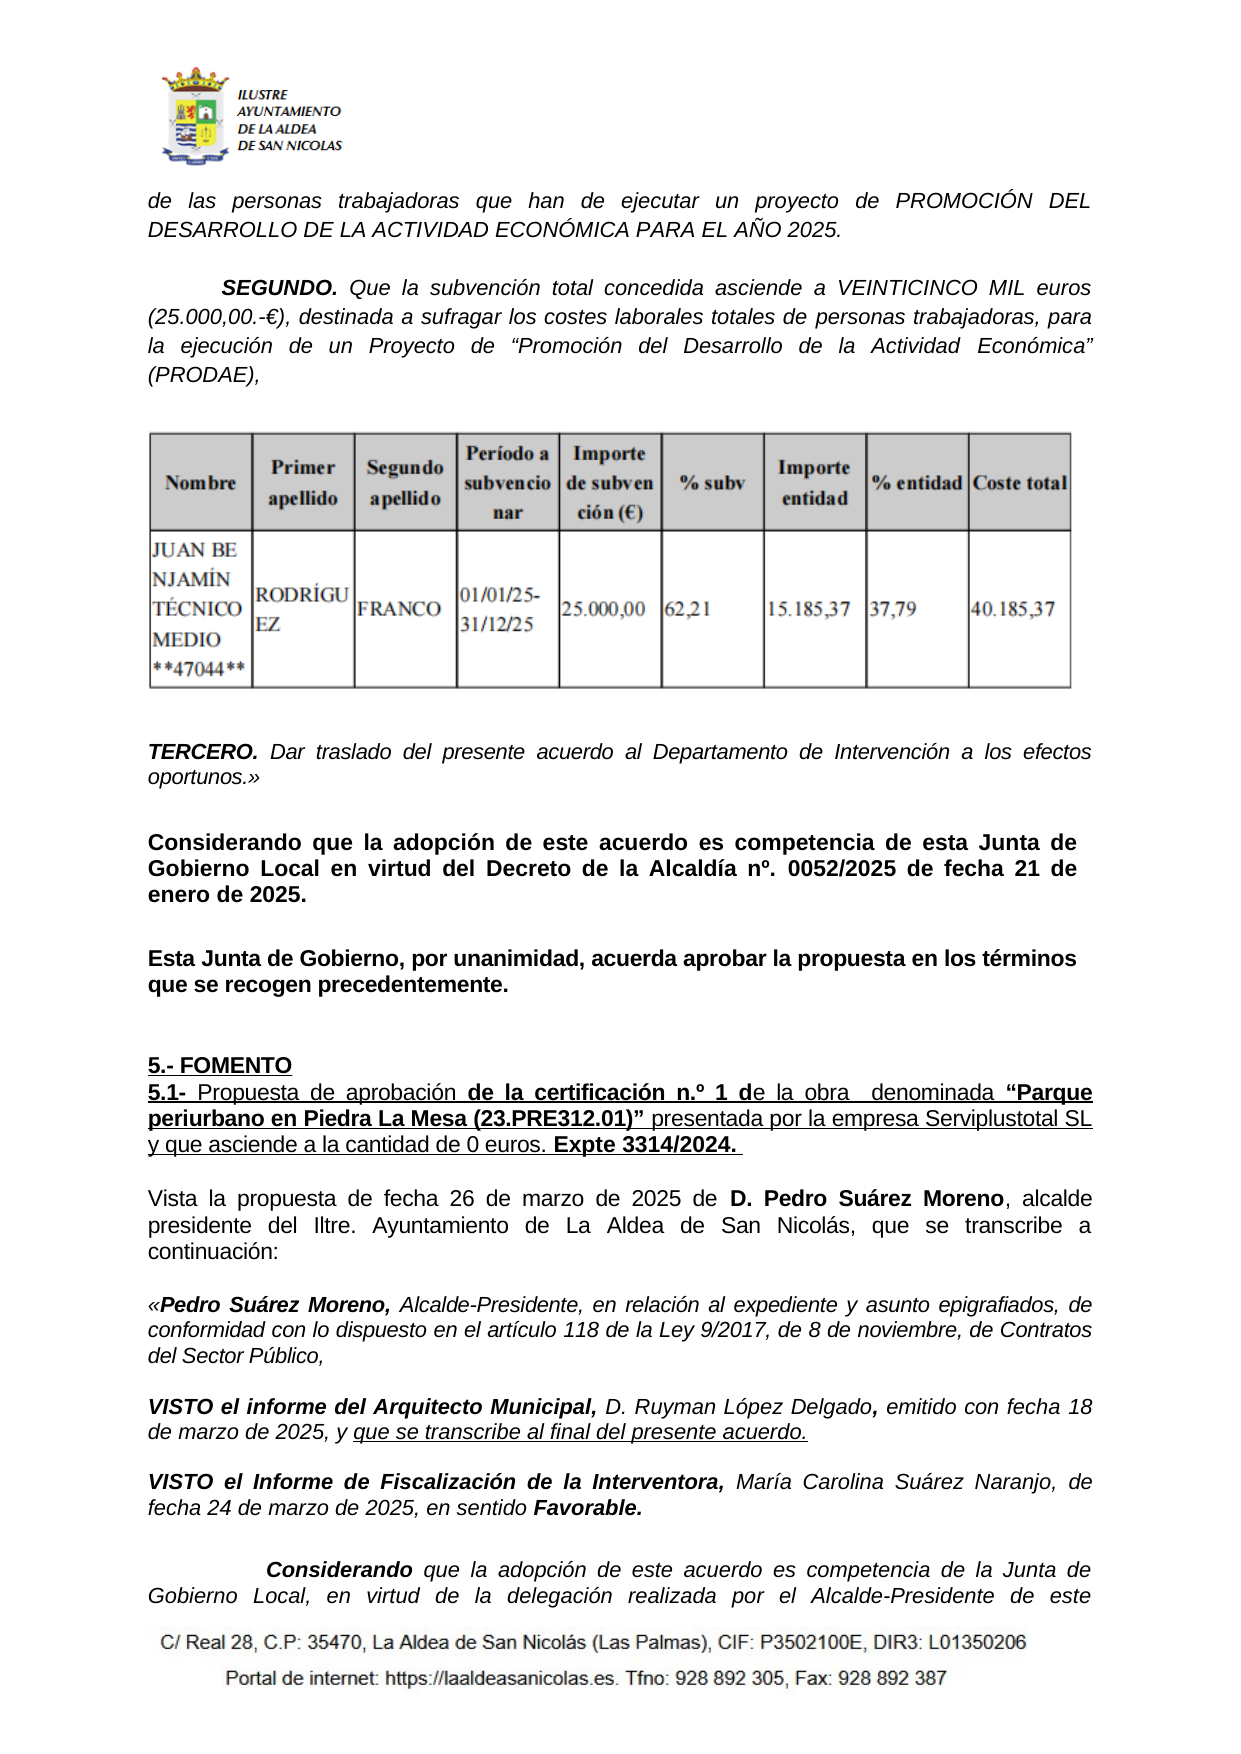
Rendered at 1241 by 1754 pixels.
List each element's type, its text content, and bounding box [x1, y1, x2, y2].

text TERCERO. Dar traslado del presente acuerdo al Departamento de Intervención a los efectos oportunos.» [148, 739, 1093, 789]
text Esta Junta de Gobierno, por unanimidad, acuerda aprobar la propuesta en los términos que se recogen precedentemente. [148, 945, 1078, 998]
text «Pedro Suárez Moreno, Alcalde-Presidente, en relación al expediente y asunto epigrafiados, de conformidad con lo dispuesto en el artículo 118 de la Ley 9/2017, de 8 de noviembre, de Contratos del Sector Público, [148, 1292, 1093, 1368]
picture [144, 425, 1086, 693]
text periurbano en Piedra La Mesa (23.PRE312.01)” presentada por la empresa Serviplustotal SL [148, 1103, 1093, 1128]
text Considerando que la adopción de este acuerdo es competencia de la Junta de Gobierno Local, en virtud de la delegación realizada por el Alcalde-Presidente de este [148, 1557, 1093, 1608]
text VISTO el informe del Arquitecto Municipal, D. Ruyman López Delgado, emitido con fecha 18 de marzo de 2025, y que se transcribe al final del presente acuerdo. [148, 1393, 1093, 1444]
text 5.1- Propuesta de aprobación de la certificación n.º 1 de la obra denominada “Parque [148, 1079, 1093, 1101]
text VISTO el Informe de Fiscalización de la Interventora, María Carolina Suárez Naranjo, de fecha 24 de marzo de 2025, en sentido Favorable. [148, 1469, 1093, 1519]
text de las personas trabajadoras que han de ejecutar un proyecto de PROMOCIÓN DEL DESARROLLO DE LA ACTIVIDAD ECONÓMICA PARA EL AÑO 2025. [148, 188, 1093, 243]
text 5.- FOMENTO [148, 1052, 1093, 1078]
text Considerando que la adopción de este acuerdo es competencia de esta Junta de Gobierno Local en virtud del Decreto de la Alcaldía nº. 0052/2025 de fecha 21 de enero de 2025. [148, 828, 1078, 908]
text y que asciende a la cantidad de 0 euros. Expte 3314/2024. [148, 1129, 1093, 1158]
picture [148, 1626, 1034, 1694]
picture [148, 59, 358, 173]
text Vista la propuesta de fecha 26 de marzo de 2025 de D. Pedro Suárez Moreno, alcalde presidente del Iltre. Ayuntamiento de La Aldea de San Nicolás, que se transcribe a continuación: [148, 1185, 1093, 1264]
text SEGUNDO. Que la subvención total concedida asciende a VEINTICINCO MIL euros (25.000,00.-€), destinada a sufragar los costes laborales totales de personas trabajadoras, para la ejecución de un Proyecto de “Promoción del Desarrollo de la Actividad Económica” (PRODAE), [148, 275, 1093, 387]
